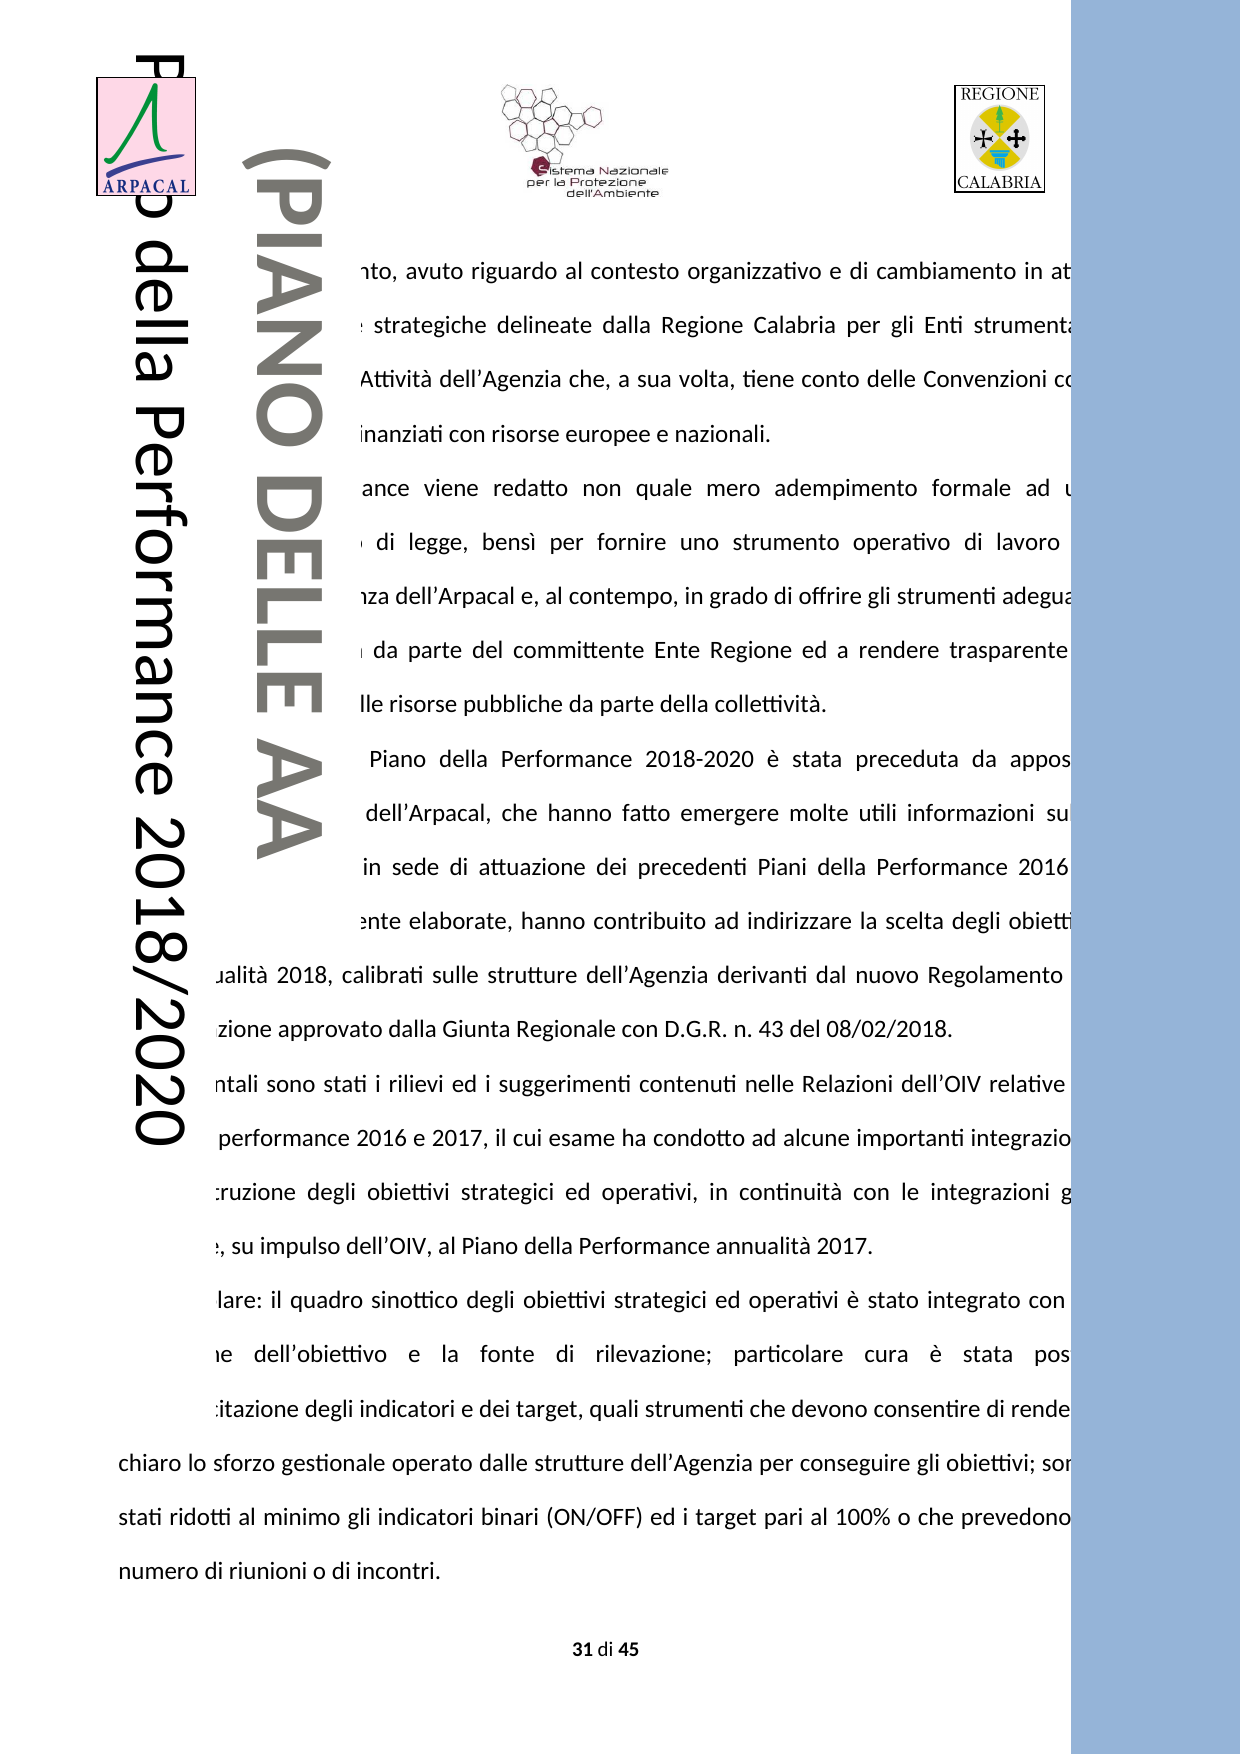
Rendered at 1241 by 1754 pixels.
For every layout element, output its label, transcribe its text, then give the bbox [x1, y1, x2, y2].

text In particolare: il quadro sinottico degli obiettivi strategici ed operativi è stato integrato con la descrizione dell’obiettivo e la fonte di rilevazione; particolare cura è stata posta nell’esplicitazione degli indicatori e dei target, quali strumenti che devono consentire di rendere chiaro lo sforzo gestionale operato dalle strutture dell’Agenzia per conseguire gli obiettivi; sono stati ridotti al minimo gli indicatori binari (ON/OFF) ed i target pari al 100% o che prevedono il numero di riunioni o di incontri. [118, 1265, 1071, 1590]
text La predisposizione del Piano della Performance 2018-2020 è stata preceduta da appositi incontri con i Dirigenti dell’Arpacal, che hanno fatto emergere molte utili informazioni sulle problematiche emerse in sede di attuazione dei precedenti Piani della Performance 2016 e 2017 che, opportunamente elaborate, hanno contribuito ad indirizzare la scelta degli obiettivi per l’annualità 2018, calibrati sulle strutture dell’Agenzia derivanti dal nuovo Regolamento di Organizzazione approvato dalla Giunta Regionale con D.G.R. n. 43 del 08/02/2018. [216, 724, 1071, 1049]
text Esse tengono altresì conto, avuto riguardo al contesto organizzativo e di cambiamento in atto nell’Arpacal, delle linee strategiche delineate dalla Regione Calabria per gli Enti strumentali nonché del Piano delle Attività dell’Agenzia che, a sua volta, tiene conto delle Convenzioni con altri enti e dei Progetti finanziati con risorse europee e nazionali. [361, 236, 1071, 453]
text Fondamentali sono stati i rilievi ed i suggerimenti contenuti nelle Relazioni dell’OIV relative ai cicli della performance 2016 e 2017, il cui esame ha condotto ad alcune importanti integrazioni nella costruzione degli obiettivi strategici ed operativi, in continuità con le integrazioni già apportate, su impulso dell’OIV, al Piano della Performance annualità 2017. [216, 1049, 1071, 1265]
text Il Piano della Performance viene redatto non quale mero adempimento formale ad un corrispondente obbligo di legge, bensì per fornire uno strumento operativo di lavoro al personale ed alla dirigenza dell’Arpacal e, al contempo, in grado di offrire gli strumenti adeguati a monitorare le attività da parte del committente Ente Regione ed a rendere trasparente e verificabile l’impiego delle risorse pubbliche da parte della collettività. [361, 453, 1071, 724]
